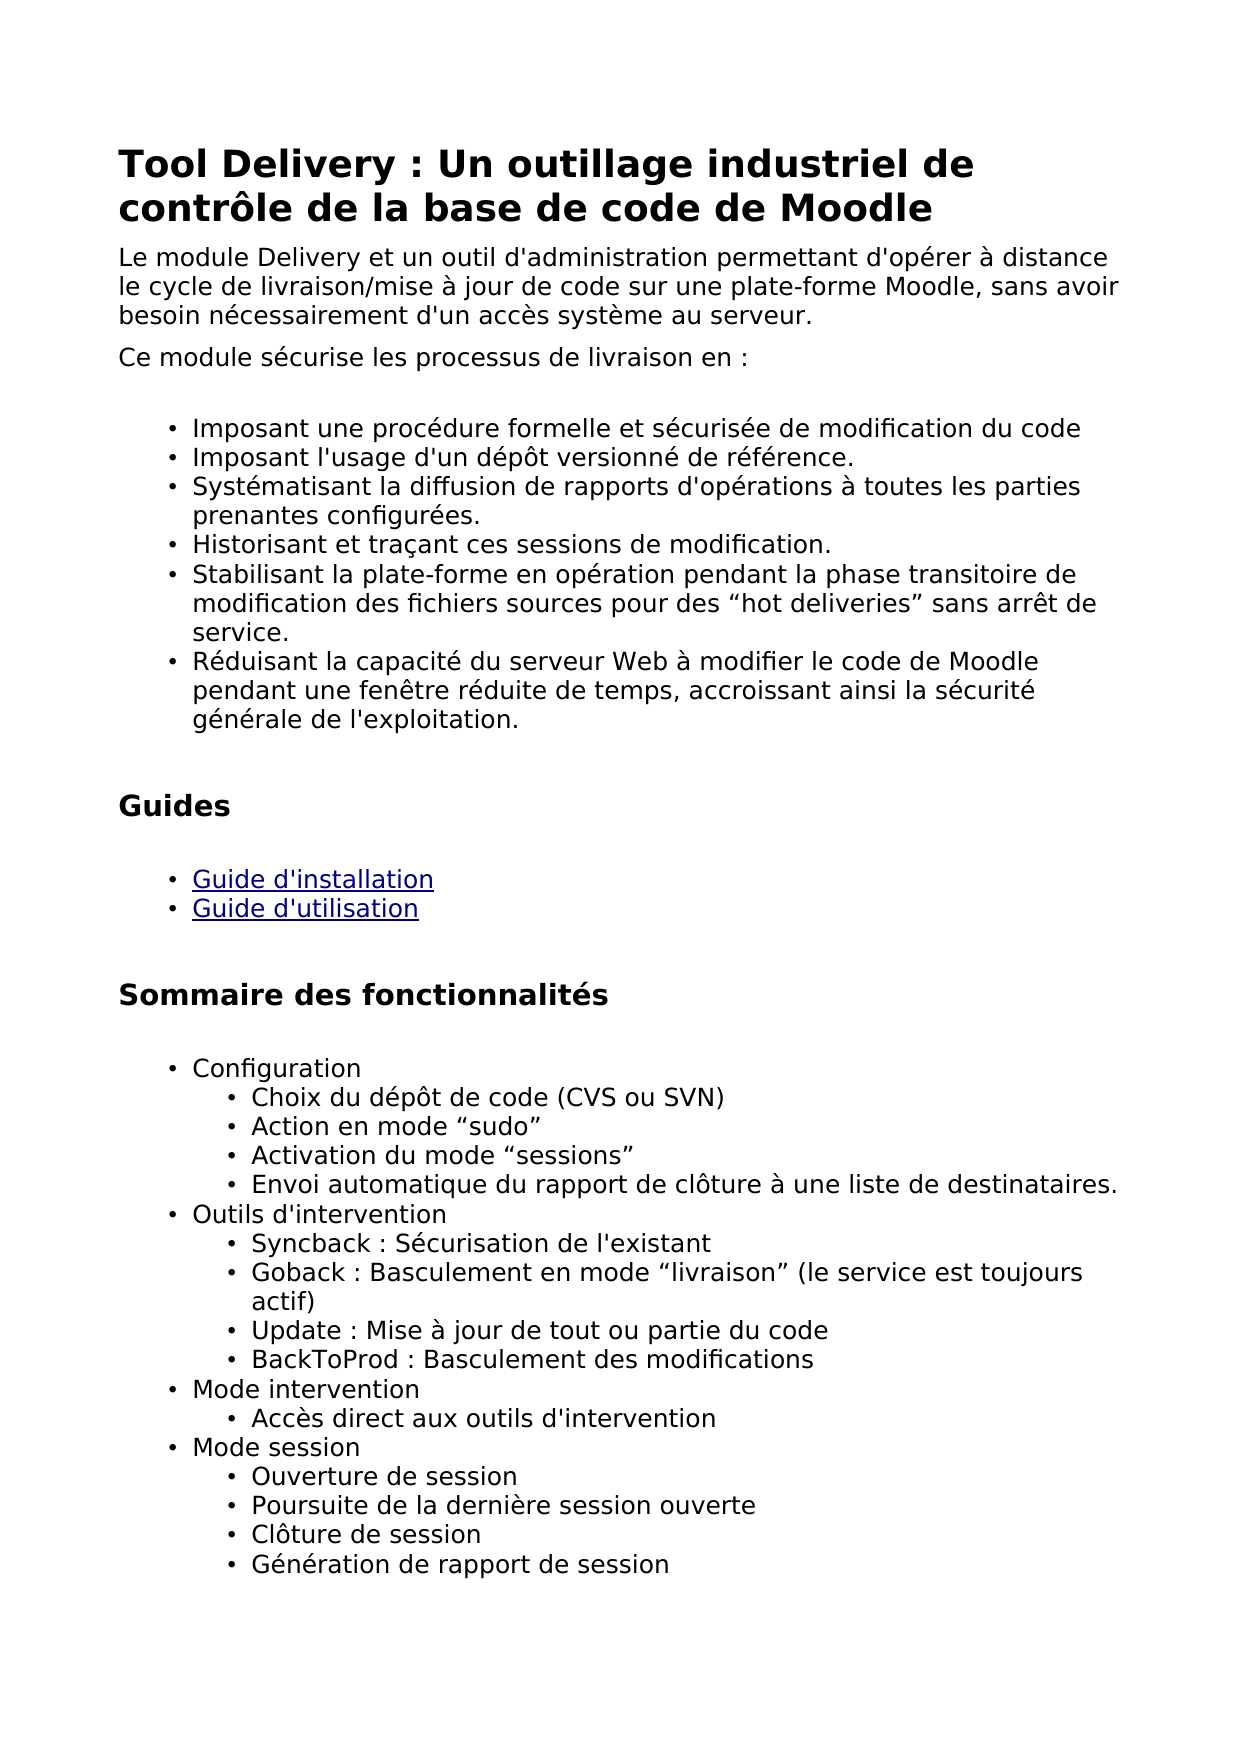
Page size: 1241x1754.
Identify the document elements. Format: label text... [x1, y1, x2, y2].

list Historisant et traçant ces sessions de modification. [177, 531, 1122, 560]
list Mode intervention [177, 1375, 1122, 1404]
list Activation du mode “sessions” [236, 1142, 1122, 1171]
list Guide d'installation [177, 865, 1122, 894]
list Ouverture de session [236, 1462, 1122, 1492]
list Systématisant la diffusion de rapports d'opérations à toutes les parties prenantes configurées. [177, 472, 1122, 531]
list Imposant une procédure formelle et sécurisée de modification du code [177, 414, 1122, 443]
list BackToProd : Basculement des modifications [236, 1346, 1122, 1375]
list Clôture de session [236, 1521, 1122, 1550]
list Choix du dépôt de code (CVS ou SVN) [236, 1083, 1122, 1112]
list Envoi automatique du rapport de clôture à une liste de destinataires. [236, 1171, 1122, 1200]
list Configuration [177, 1054, 1122, 1083]
subtitle Guides [118, 789, 1122, 823]
list Poursuite de la dernière session ouverte [236, 1492, 1122, 1521]
list Génération de rapport de session [236, 1550, 1122, 1579]
list Goback : Basculement en mode “livraison” (le service est toujours actif) [236, 1258, 1122, 1317]
subtitle Sommaire des fonctionnalités [118, 978, 1122, 1012]
list Update : Mise à jour de tout ou partie du code [236, 1317, 1122, 1346]
list Réduisant la capacité du serveur Web à modifier le code de Moodle pendant une fenêtre réduite de temps, accroissant ainsi la sécurité générale de l'exploitation. [177, 647, 1122, 735]
list Outils d'intervention [177, 1200, 1122, 1229]
list Stabilisant la plate-forme en opération pendant la phase transitoire de modification des fichiers sources pour des “hot deliveries” sans arrêt de service. [177, 560, 1122, 647]
subtitle Tool Delivery : Un outillage industriel de contrôle de la base de code de Moodle [118, 143, 1122, 230]
text Le module Delivery et un outil d'administration permettant d'opérer à distance le cycle de livraison/mise à jour de code sur une plate-forme Moodle, sans avoir besoin nécessairement d'un accès système au serveur. [118, 243, 1122, 330]
list Imposant l'usage d'un dépôt versionné de référence. [177, 443, 1122, 472]
list Guide d'utilisation [177, 894, 1122, 924]
list Accès direct aux outils d'intervention [236, 1404, 1122, 1433]
list Mode session [177, 1433, 1122, 1462]
list Action en mode “sudo” [236, 1112, 1122, 1142]
list Syncback : Sécurisation de l'existant [236, 1229, 1122, 1258]
text Ce module sécurise les processus de livraison en : [118, 343, 1122, 372]
